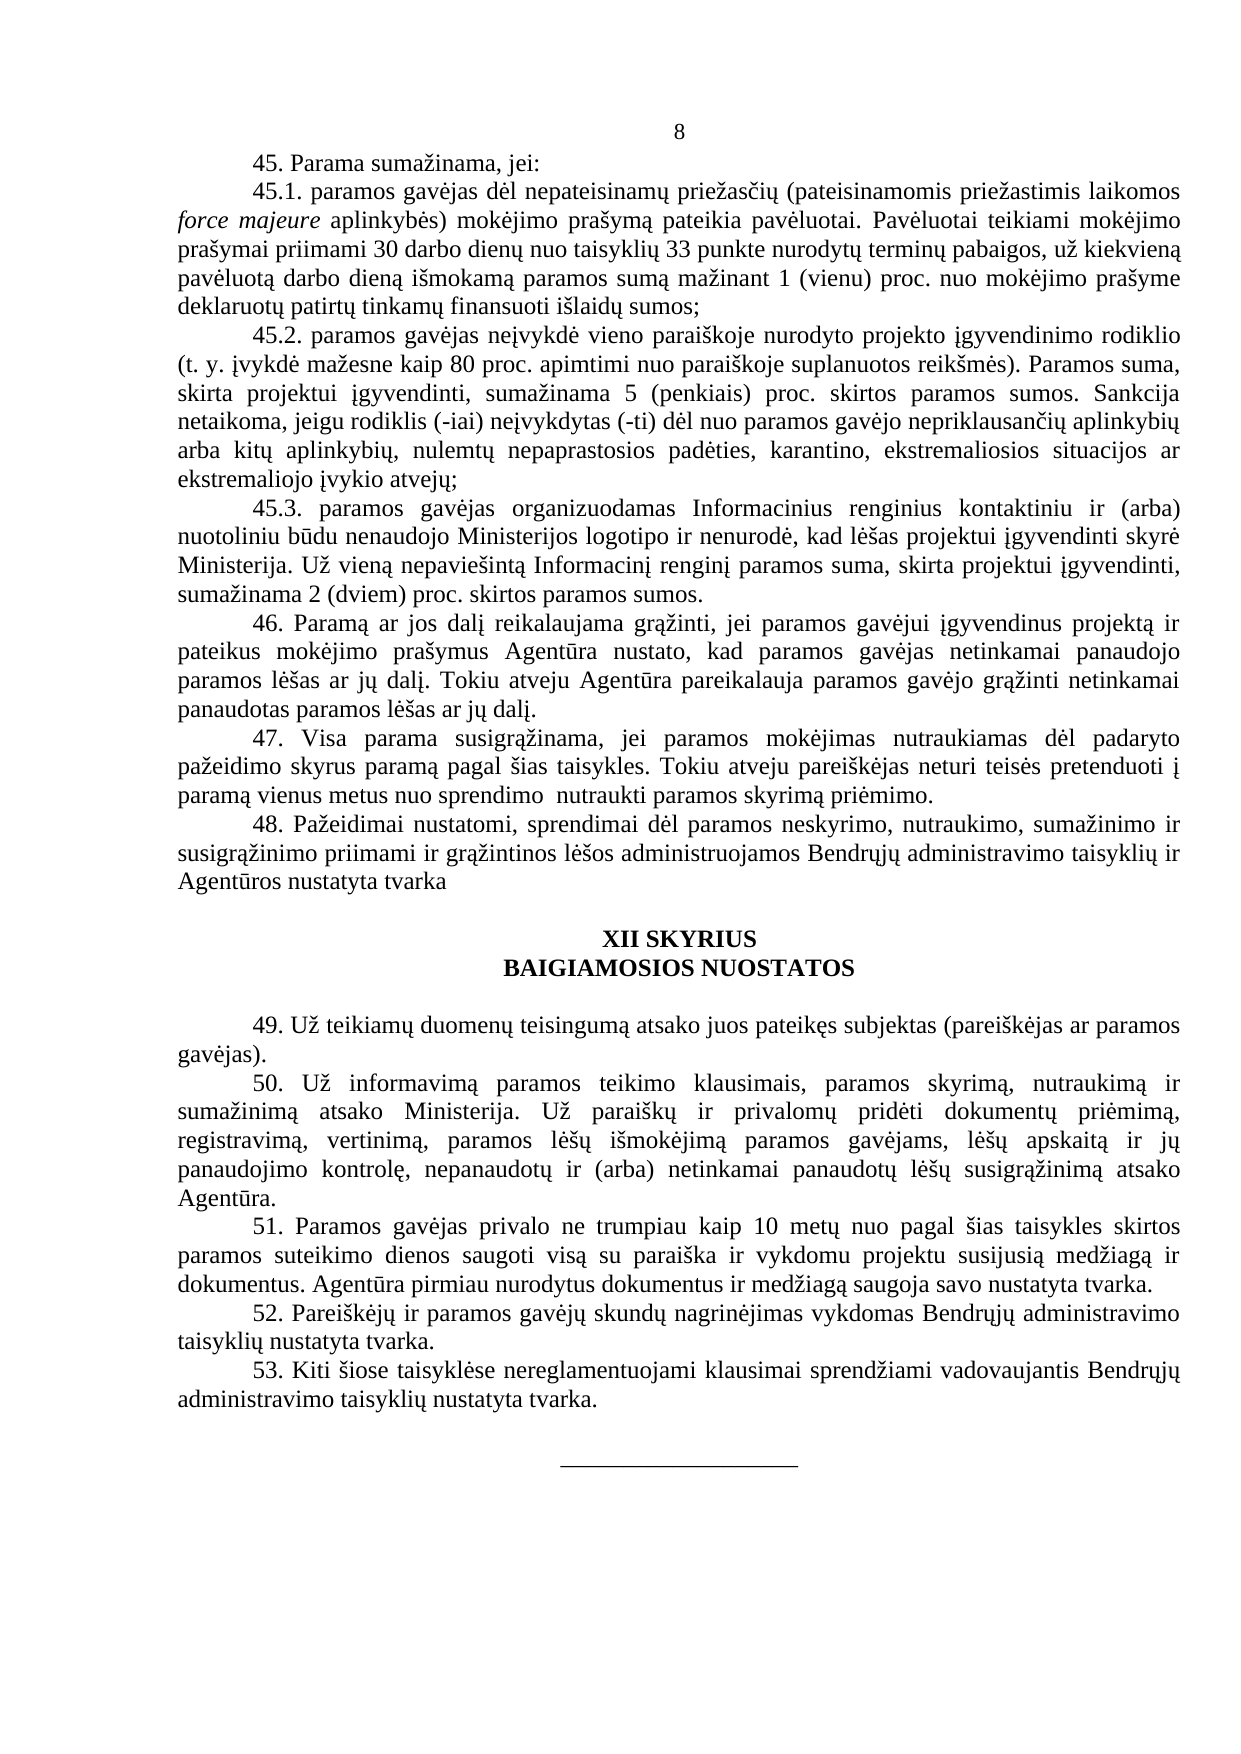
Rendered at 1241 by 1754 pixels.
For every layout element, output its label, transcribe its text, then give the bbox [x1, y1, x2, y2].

text 52. Pareiškėjų ir paramos gavėjų skundų nagrinėjimas vykdomas Bendrųjų administravimo taisyklių nustatyta tvarka. [177, 1298, 1181, 1355]
text ___________________ [177, 1441, 1181, 1470]
text BAIGIAMOSIOS NUOSTATOS [177, 953, 1181, 981]
text 47. Visa parama susigrąžinama, jei paramos mokėjimas nutraukiamas dėl padaryto pažeidimo skyrus paramą pagal šias taisykles. Tokiu atveju pareiškėjas neturi teisės pretenduoti į paramą vienus metus nuo sprendimo nutraukti paramos skyrimą priėmimo. [177, 723, 1181, 809]
text 48. Pažeidimai nustatomi, sprendimai dėl paramos neskyrimo, nutraukimo, sumažinimo ir susigrąžinimo priimami ir grąžintinos lėšos administruojamos Bendrųjų administravimo taisyklių ir Agentūros nustatyta tvarka [177, 809, 1181, 895]
text 53. Kiti šiose taisyklėse nereglamentuojami klausimai sprendžiami vadovaujantis Bendrųjų administravimo taisyklių nustatyta tvarka. [177, 1355, 1181, 1413]
text 50. Už informavimą paramos teikimo klausimais, paramos skyrimą, nutraukimą ir sumažinimą atsako Ministerija. Už paraiškų ir privalomų pridėti dokumentų priėmimą, registravimą, vertinimą, paramos lėšų išmokėjimą paramos gavėjams, lėšų apskaitą ir jų panaudojimo kontrolę, nepanaudotų ir (arba) netinkamai panaudotų lėšų susigrąžinimą atsako Agentūra. [177, 1068, 1181, 1211]
text 51. Paramos gavėjas privalo ne trumpiau kaip 10 metų nuo pagal šias taisykles skirtos paramos suteikimo dienos saugoti visą su paraiška ir vykdomu projektu susijusią medžiagą ir dokumentus. Agentūra pirmiau nurodytus dokumentus ir medžiagą saugoja savo nustatyta tvarka. [177, 1211, 1181, 1298]
text 49. Už teikiamų duomenų teisingumą atsako juos pateikęs subjektas (pareiškėjas ar paramos gavėjas). [177, 1010, 1181, 1068]
text 46. Paramą ar jos dalį reikalaujama grąžinti, jei paramos gavėjui įgyvendinus projektą ir pateikus mokėjimo prašymus Agentūra nustato, kad paramos gavėjas netinkamai panaudojo paramos lėšas ar jų dalį. Tokiu atveju Agentūra pareikalauja paramos gavėjo grąžinti netinkamai panaudotas paramos lėšas ar jų dalį. [177, 608, 1181, 723]
text 45.3. paramos gavėjas organizuodamas Informacinius renginius kontaktiniu ir (arba) nuotoliniu būdu nenaudojo Ministerijos logotipo ir nenurodė, kad lėšas projektui įgyvendinti skyrė Ministerija. Už vieną nepaviešintą Informacinį renginį paramos suma, skirta projektui įgyvendinti, sumažinama 2 (dviem) proc. skirtos paramos sumos. [177, 493, 1181, 608]
text 45.2. paramos gavėjas neįvykdė vieno paraiškoje nurodyto projekto įgyvendinimo rodiklio (t. y. įvykdė mažesne kaip 80 proc. apimtimi nuo paraiškoje suplanuotos reikšmės). Paramos suma, skirta projektui įgyvendinti, sumažinama 5 (penkiais) proc. skirtos paramos sumos. Sankcija netaikoma, jeigu rodiklis (-iai) neįvykdytas (-ti) dėl nuo paramos gavėjo nepriklausančių aplinkybių arba kitų aplinkybių, nulemtų nepaprastosios padėties, karantino, ekstremaliosios situacijos ar ekstremaliojo įvykio atvejų; [177, 320, 1181, 493]
text XII SKYRIUS [177, 924, 1181, 953]
text 45.1. paramos gavėjas dėl nepateisinamų priežasčių (pateisinamomis priežastimis laikomos force majeure aplinkybės) mokėjimo prašymą pateikia pavėluotai. Pavėluotai teikiami mokėjimo prašymai priimami 30 darbo dienų nuo taisyklių 33 punkte nurodytų terminų pabaigos, už kiekvieną pavėluotą darbo dieną išmokamą paramos sumą mažinant 1 (vienu) proc. nuo mokėjimo prašyme deklaruotų patirtų tinkamų finansuoti išlaidų sumos; [177, 176, 1181, 320]
text 45. Parama sumažinama, jei: [177, 148, 1181, 176]
